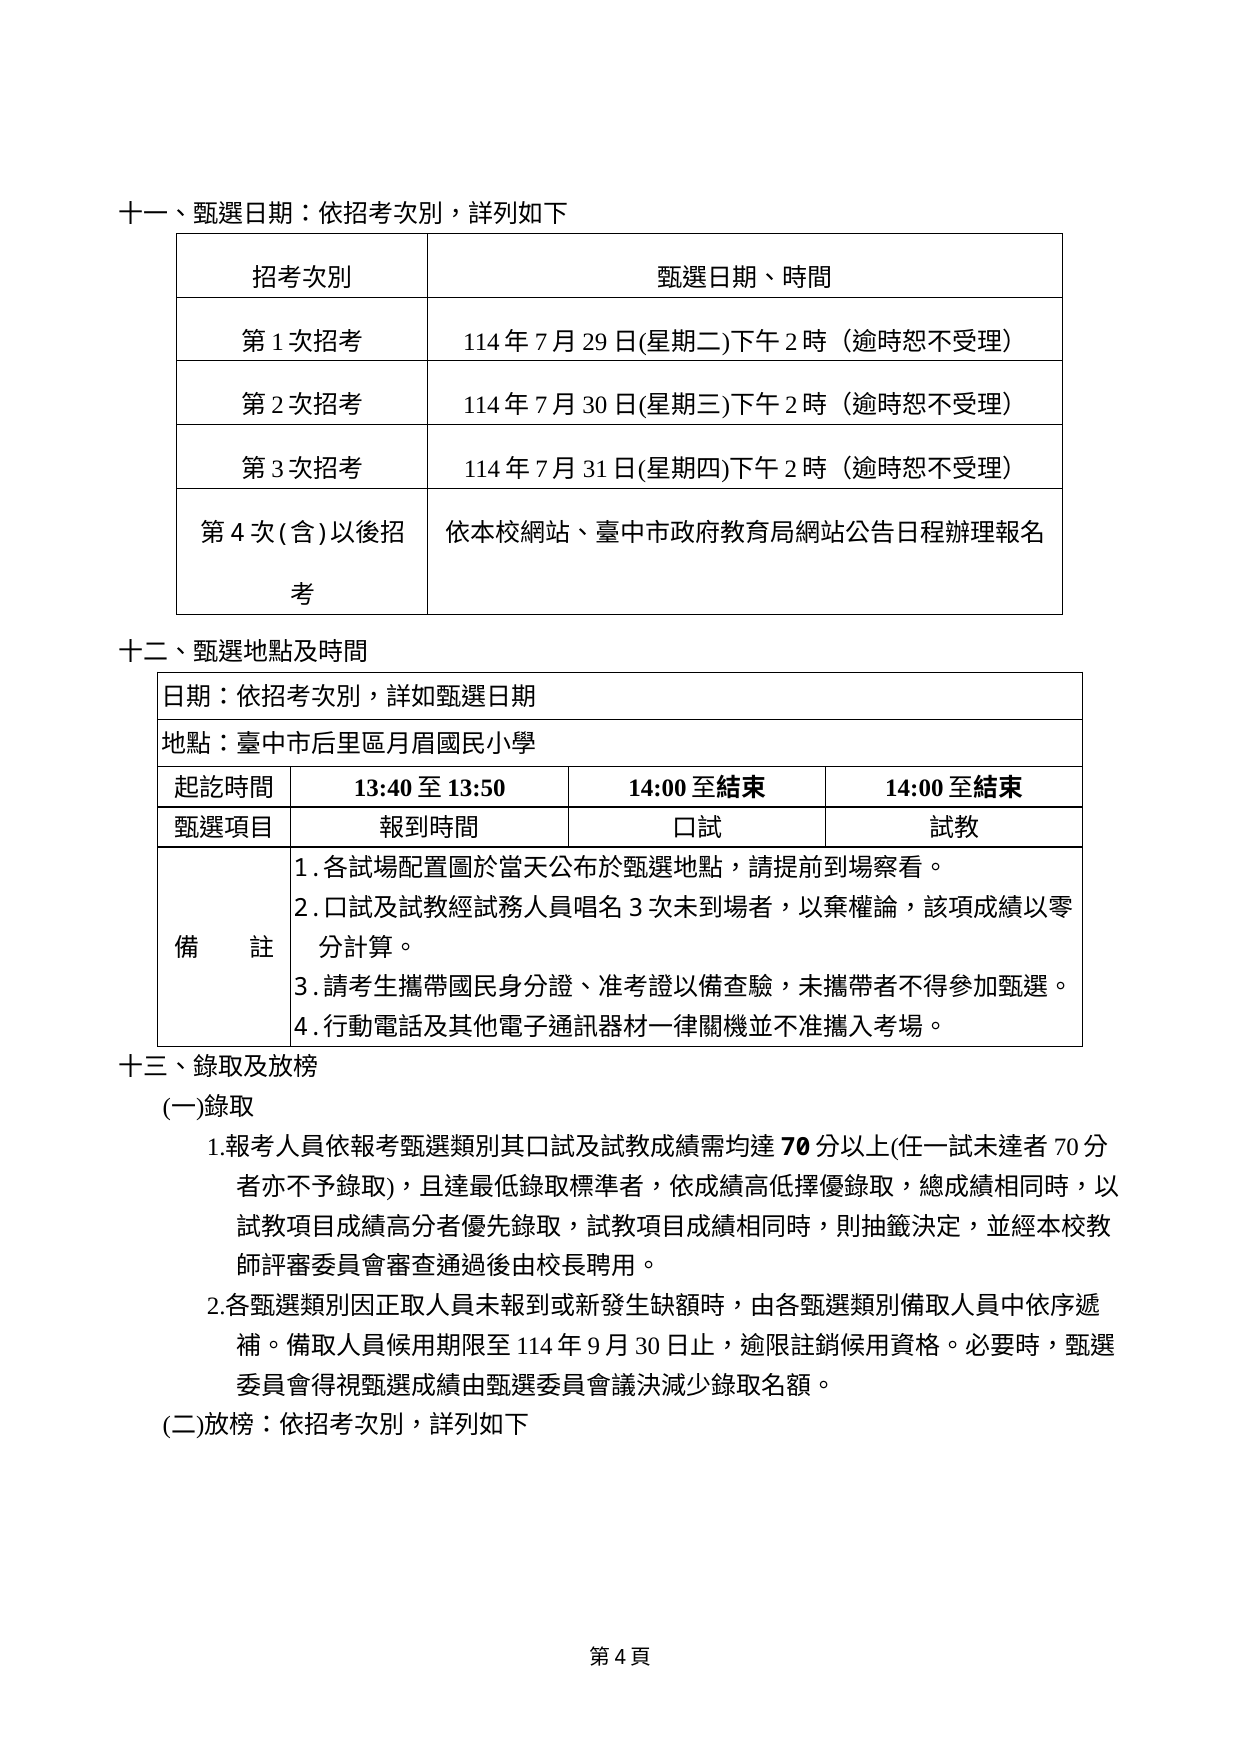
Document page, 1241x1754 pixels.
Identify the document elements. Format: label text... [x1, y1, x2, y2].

table_cell 備 註 [158, 848, 290, 1046]
table_cell 試教 [826, 808, 1082, 846]
table_cell 1.各試場配置圖於當天公布於甄選地點，請提前到場察看。 2.口試及試教經試務人員唱名3次未到場者，以棄權論，該項成績以零分計算。 3.請考生攜帶國民身分證、准考證以備查驗，未攜帶者不得參加甄選。 4.行動電話及其他電子通訊器材一律關機並不准攜入考場。 [291, 848, 1082, 1046]
table_cell 114年7月30 日(星期三)下午2時（逾時恕不受理） [428, 361, 1062, 424]
text (二)放榜：依招考次別，詳列如下 [162, 1405, 1122, 1441]
table_cell 第2次招考 [177, 361, 427, 424]
table_header 招考次別 [177, 234, 427, 297]
table_cell 起訖時間 [158, 767, 290, 806]
table_cell 甄選項目 [158, 808, 290, 846]
table_cell 第3次招考 [177, 425, 427, 487]
table_cell 地點：臺中市后里區月眉國民小學 [158, 720, 1082, 766]
table_cell 報到時間 [291, 808, 568, 846]
table_cell 14:00至結束 [569, 767, 825, 806]
table_cell 14:00至結束 [826, 767, 1082, 806]
table_cell 第1次招考 [177, 298, 427, 360]
text 1.報考人員依報考甄選類別其口試及試教成績需均達70分以上(任一試未達者70分者亦不予錄取)，且達最低錄取標準者，依成績高低擇優錄取，總成績相同時，以試教項目成績高分者優先錄取，試教項目成績相同時，則抽籤決定，並經本校教師評審委員會審查通過後由校長聘用。 [207, 1126, 1122, 1282]
table_cell 13:40至13:50 [291, 767, 568, 806]
table_cell 口試 [569, 808, 825, 846]
text 十一、甄選日期：依招考次別，詳列如下 [118, 193, 1122, 230]
text 十二、甄選地點及時間 [118, 632, 1122, 668]
text 十三、錄取及放榜 [118, 1047, 1122, 1083]
text (一)錄取 [162, 1087, 1122, 1123]
text 2.各甄選類別因正取人員未報到或新發生缺額時，由各甄選類別備取人員中依序遞補。備取人員候用期限至114年9月30日止，逾限註銷候用資格。必要時，甄選委員會得視甄選成績由甄選委員會議決減少錄取名額。 [207, 1286, 1122, 1401]
table_header 日期：依招考次別，詳如甄選日期 [158, 673, 1082, 719]
table_cell 114年7月31日(星期四)下午2時（逾時恕不受理） [428, 425, 1062, 487]
table_cell 第4次(含)以後招考 [177, 489, 427, 613]
table_header 甄選日期、時間 [428, 234, 1062, 297]
table_cell 依本校網站、臺中市政府教育局網站公告日程辦理報名 [428, 489, 1062, 613]
table_cell 114年7月29 日(星期二)下午2時（逾時恕不受理） [428, 298, 1062, 360]
